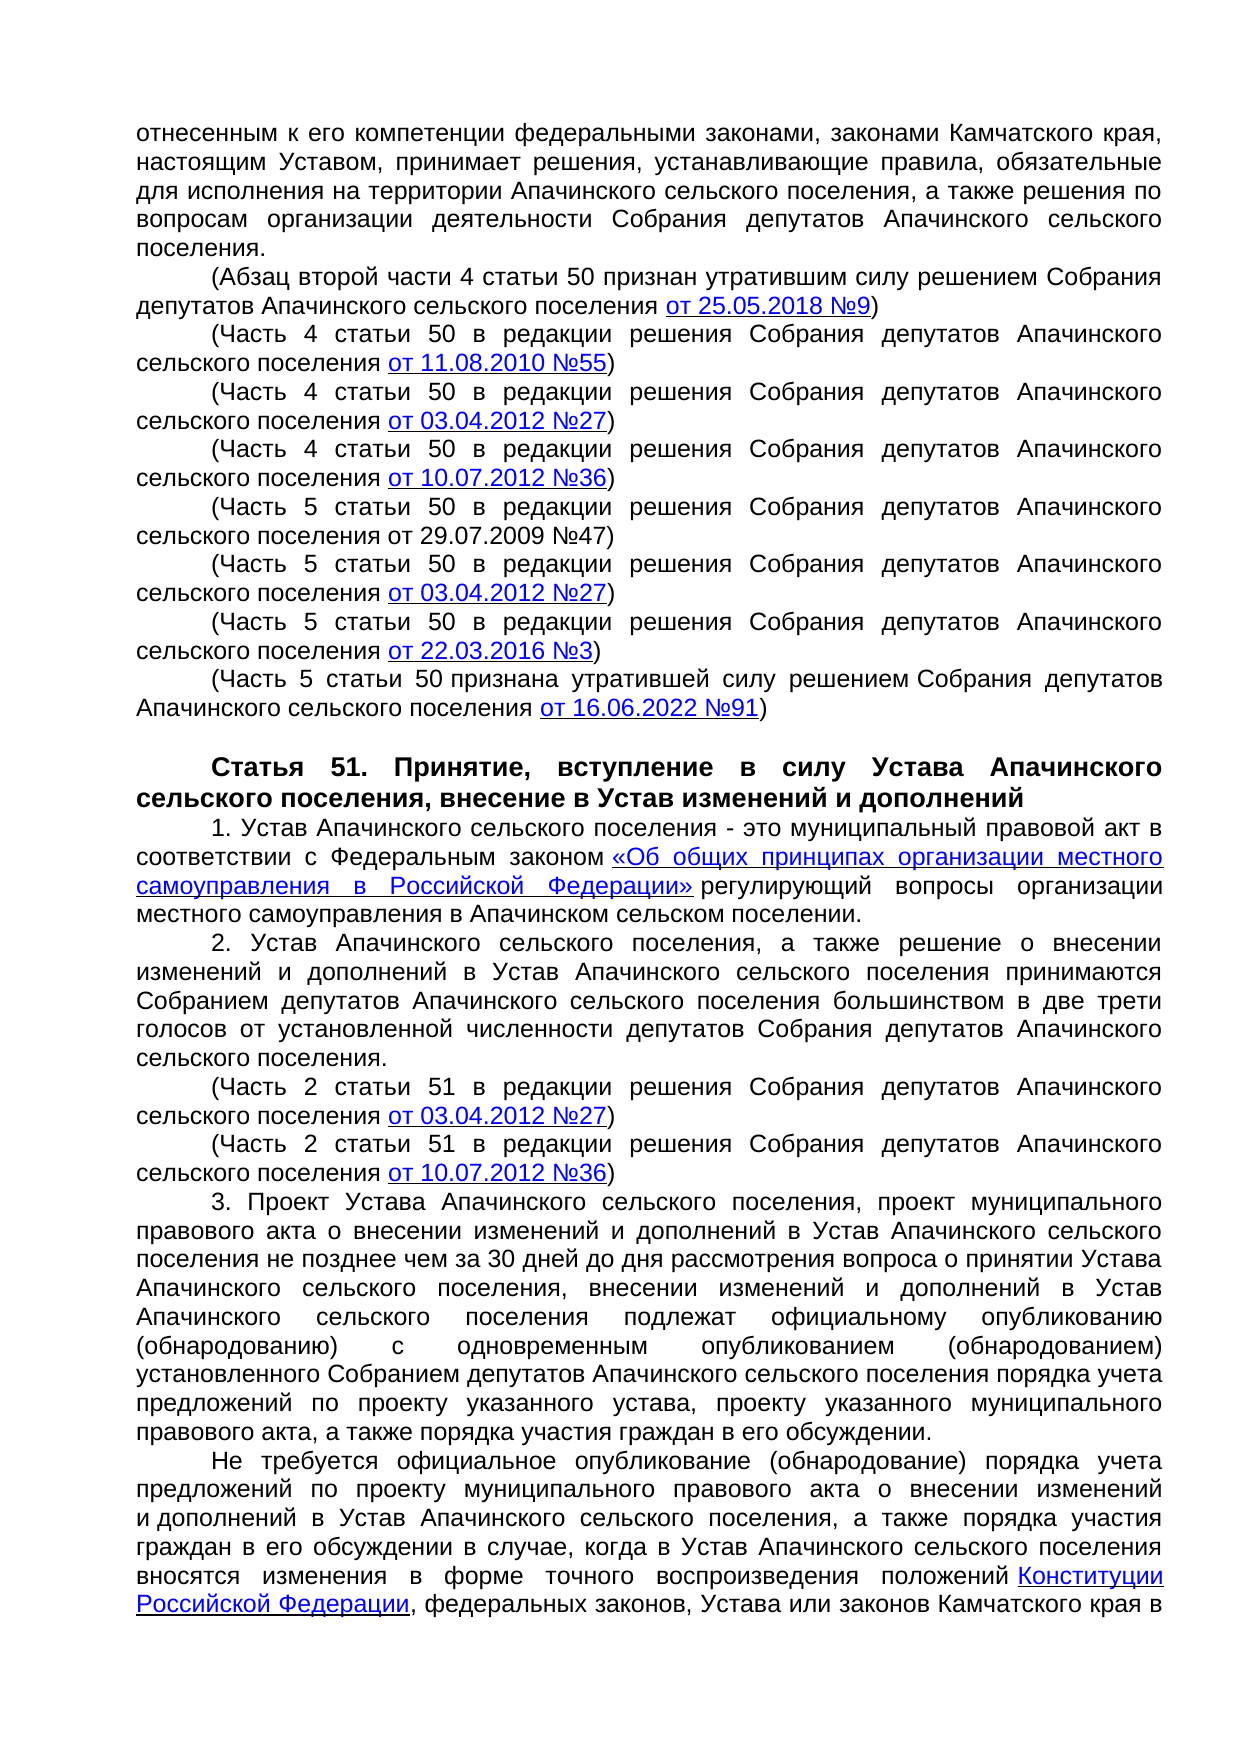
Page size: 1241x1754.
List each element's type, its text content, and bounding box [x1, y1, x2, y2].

text (Часть 2 статьи 51 в редакции решения Собрания депутатов Апачинского сельского поселения от 10.07.2012 №36) [136, 1129, 1163, 1187]
text отнесенным к его компетенции федеральными законами, законами Камчатского края, настоящим Уставом, принимает решения, устанавливающие правила, обязательные для исполнения на территории Апачинского сельского поселения, а также решения по вопросам организации деятельности Собрания депутатов Апачинского сельского поселения. [136, 118, 1163, 262]
text 3. Проект Устава Апачинского сельского поселения, проект муниципального правового акта о внесении изменений и дополнений в Устав Апачинского сельского поселения не позднее чем за 30 дней до дня рассмотрения вопроса о принятии Устава Апачинского сельского поселения, внесении изменений и дополнений в Устав Апачинского сельского поселения подлежат официальному опубликованию (обнародованию) с одновременным опубликованием (обнародованием) установленного Собранием депутатов Апачинского сельского поселения порядка учета предложений по проекту указанного устава, проекту указанного муниципального правового акта, а также порядка участия граждан в его обсуждении. [136, 1187, 1163, 1446]
text Статья 51. Принятие, вступление в силу Устава Апачинского сельского поселения, внесение в Устав изменений и дополнений [136, 751, 1163, 813]
text (Часть 5 статьи 50 в редакции решения Собрания депутатов Апачинского сельского поселения от 03.04.2012 №27) [136, 549, 1163, 607]
text (Часть 2 статьи 51 в редакции решения Собрания депутатов Апачинского сельского поселения от 03.04.2012 №27) [136, 1072, 1163, 1129]
text (Часть 5 статьи 50 в редакции решения Собрания депутатов Апачинского сельского поселения от 29.07.2009 №47) [136, 492, 1163, 549]
text Не требуется официальное опубликование (обнародование) порядка учета предложений по проекту муниципального правового акта о внесении изменений и дополнений в Устав Апачинского сельского поселения, а также порядка участия граждан в его обсуждении в случае, когда в Устав Апачинского сельского поселения вносятся изменения в форме точного воспроизведения положений Конституции Российской Федерации, федеральных законов, Устава или законов Камчатского края в [136, 1446, 1163, 1618]
text (Часть 4 статьи 50 в редакции решения Собрания депутатов Апачинского сельского поселения от 11.08.2010 №55) [136, 319, 1163, 377]
text 1. Устав Апачинского сельского поселения - это муниципальный правовой акт в соответствии с Федеральным законом «Об общих принципах организации местного самоуправления в Российской Федерации» регулирующий вопросы организации местного самоуправления в Апачинском сельском поселении. [136, 813, 1163, 928]
text (Часть 5 статьи 50 в редакции решения Собрания депутатов Апачинского сельского поселения от 22.03.2016 №3) [136, 607, 1163, 664]
text (Абзац второй части 4 статьи 50 признан утратившим силу решением Собрания депутатов Апачинского сельского поселения от 25.05.2018 №9) [136, 262, 1163, 319]
text (Часть 4 статьи 50 в редакции решения Собрания депутатов Апачинского сельского поселения от 10.07.2012 №36) [136, 434, 1163, 492]
text 2. Устав Апачинского сельского поселения, а также решение о внесении изменений и дополнений в Устав Апачинского сельского поселения принимаются Собранием депутатов Апачинского сельского поселения большинством в две трети голосов от установленной численности депутатов Собрания депутатов Апачинского сельского поселения. [136, 928, 1163, 1072]
text (Часть 4 статьи 50 в редакции решения Собрания депутатов Апачинского сельского поселения от 03.04.2012 №27) [136, 377, 1163, 434]
text (Часть 5 статьи 50 признана утратившей силу решением Собрания депутатов Апачинского сельского поселения от 16.06.2022 №91) [136, 664, 1163, 722]
